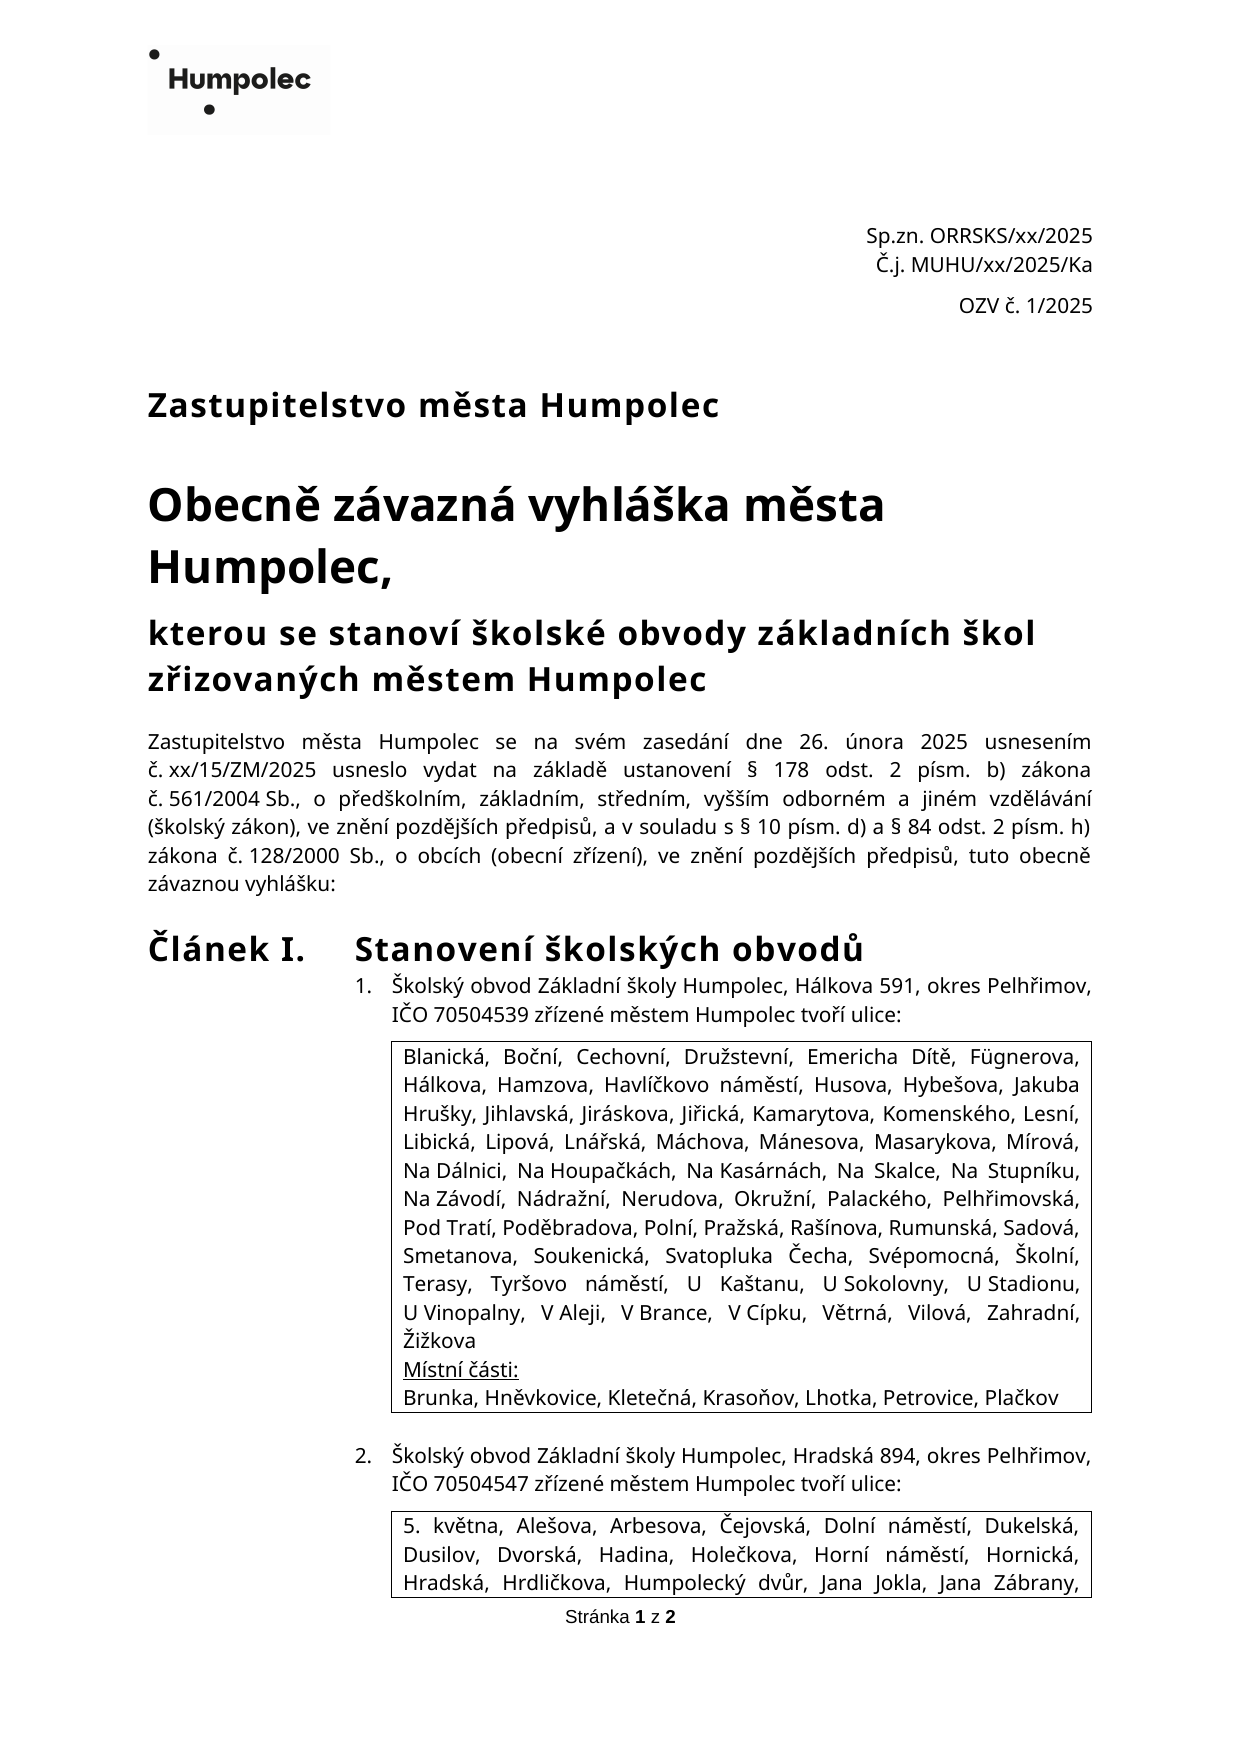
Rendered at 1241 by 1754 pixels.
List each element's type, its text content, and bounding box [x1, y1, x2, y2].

text OZV č. 1/2025 [148, 291, 1093, 319]
list Školský obvod Základní školy Humpolec, Hradská 894, okres Pelhřimov, IČO 70504547 zřízené městem Humpolec tvoří ulice: [354, 1441, 1093, 1498]
text Článek I. Stanovení školských obvodů [148, 926, 1093, 972]
text kterou se stanoví školské obvody základních škol zřizovaných městem Humpolec [148, 610, 1093, 701]
text Sp.zn. ORRSKS/xx/2025 [148, 222, 1093, 250]
list Školský obvod Základní školy Humpolec, Hálkova 591, okres Pelhřimov, IČO 70504539 zřízené městem Humpolec tvoří ulice: [354, 972, 1093, 1028]
text Zastupitelstvo města Humpolec [148, 382, 1093, 427]
table_header Blanická, Boční, Cechovní, Družstevní, Emericha Dítě, Fügnerova, Hálkova, Hamzova, Havlíčkovo náměstí, Husova, Hybešova, Jakuba Hrušky, Jihlavská, Jiráskova, Jiřická, Kamarytova, Komenského, Lesní, Libická, Lipová, Lnářská, Máchova, Mánesova, Masarykova, Mírová, Na Dálnici, Na Houpačkách, Na Kasárnách, Na Skalce, Na Stupníku, Na Závodí, Nádražní, Nerudova, Okružní, Palackého, Pelhřimovská, Pod Tratí, Poděbradova, Polní, Pražská, Rašínova, Rumunská, Sadová, Smetanova, Soukenická, Svatopluka Čecha, Svépomocná, Školní, Terasy, Tyršovo náměstí, U Kaštanu, U Sokolovny, U Stadionu, U Vinopalny, V Aleji, V Brance, V Cípku, Větrná, Vilová, Zahradní, Žižkova Místní části: Brunka, Hněvkovice, Kletečná, Krasoňov, Lhotka, Petrovice, Plačkov [392, 1042, 1091, 1412]
table_header 5. května, Alešova, Arbesova, Čejovská, Dolní náměstí, Dukelská, Dusilov, Dvorská, Hadina, Holečkova, Horní náměstí, Hornická, Hradská, Hrdličkova, Humpolecký dvůr, Jana Jokla, Jana Zábrany, [392, 1512, 1091, 1597]
text Zastupitelstvo města Humpolec se na svém zasedání dne 26. února 2025 usnesením č. xx/15/ZM/2025 usneslo vydat na základě ustanovení § 178 odst. 2 písm. b) zákona č. 561/2004 Sb., o předškolním, základním, středním, vyšším odborném a jiném vzdělávání (školský zákon), ve znění pozdějších předpisů, a v souladu s § 10 písm. d) a § 84 odst. 2 písm. h) zákona č. 128/2000 Sb., o obcích (obecní zřízení), ve znění pozdějších předpisů, tuto obecně závaznou vyhlášku: [148, 727, 1093, 898]
text Obecně závazná vyhláška města Humpolec, [148, 473, 1093, 597]
text Č.j. MUHU/xx/2025/Ka [148, 250, 1093, 278]
